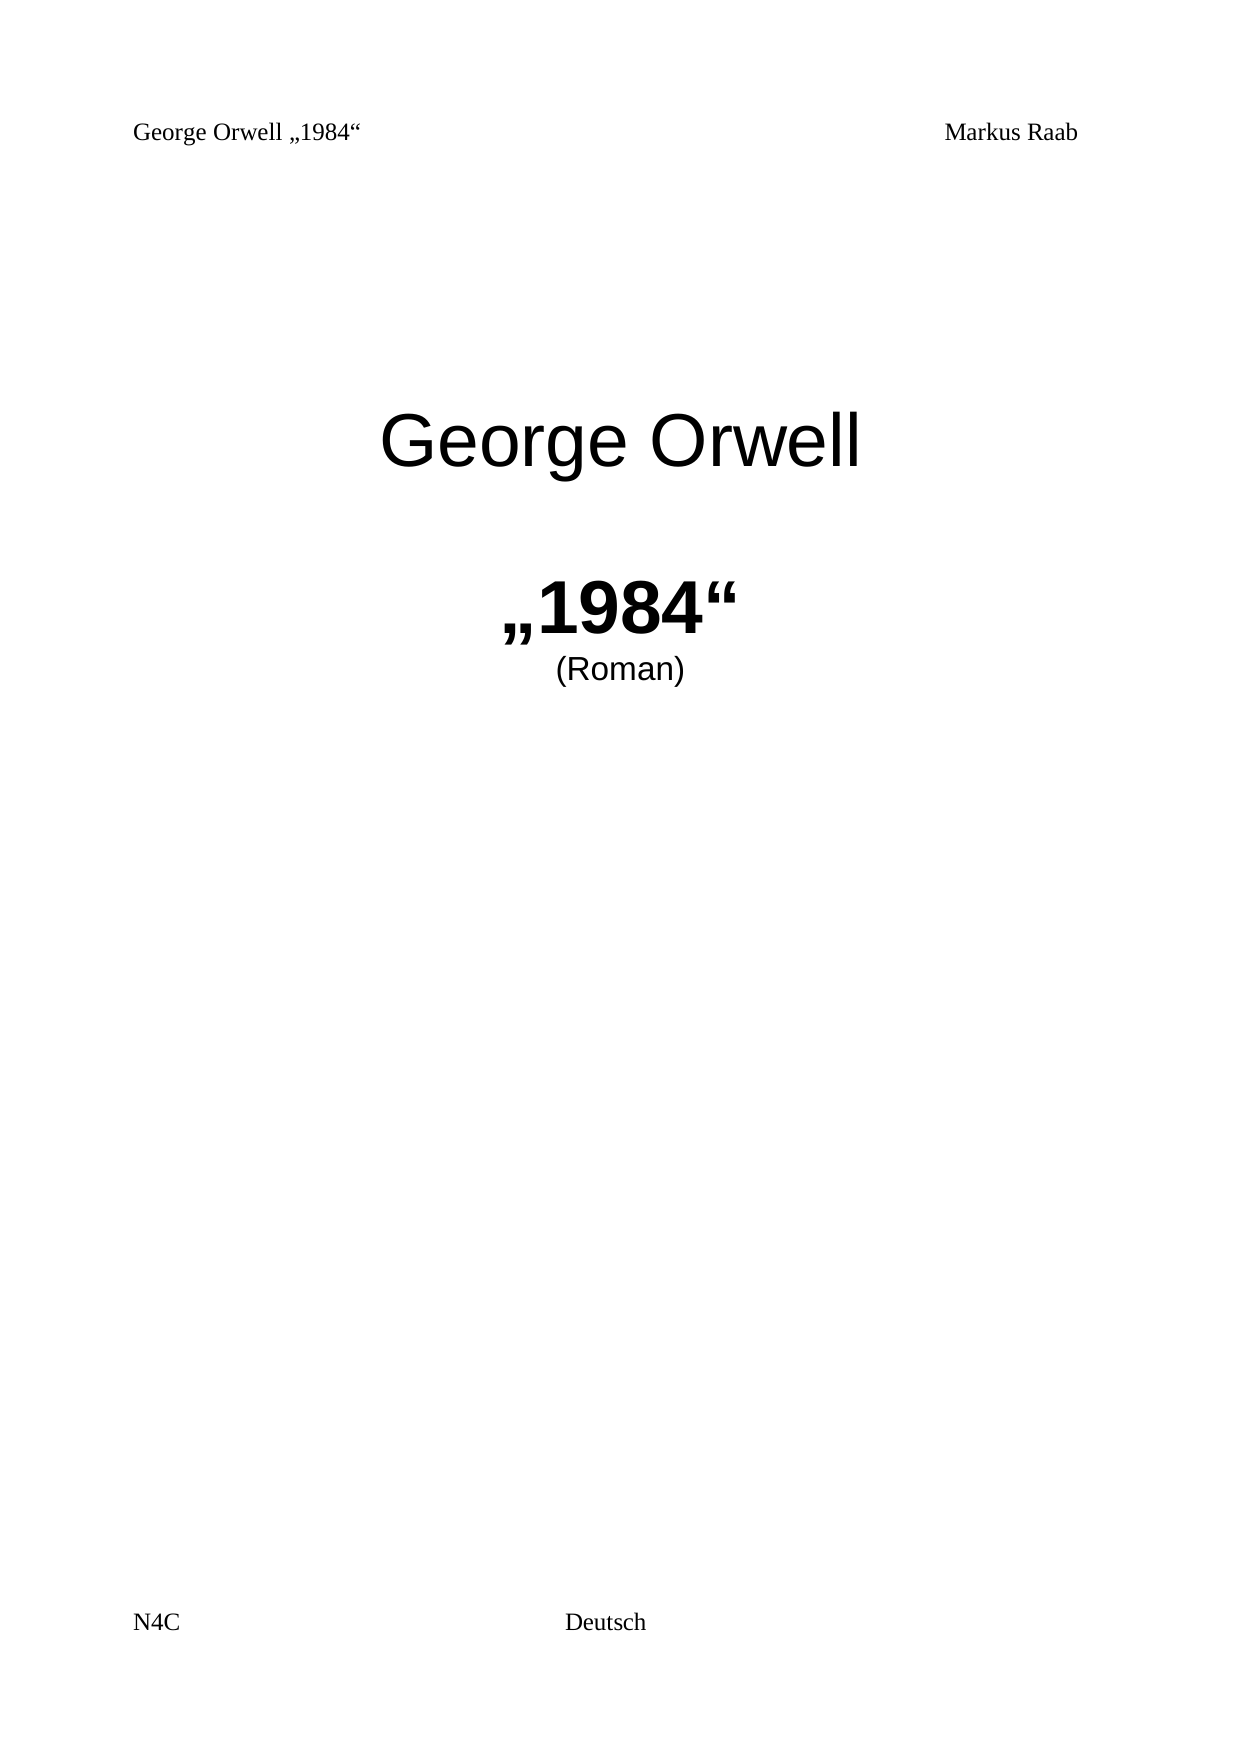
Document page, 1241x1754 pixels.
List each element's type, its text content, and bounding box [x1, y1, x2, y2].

title „1984“ [133, 566, 1107, 650]
title (Roman) [133, 650, 1107, 687]
subtitle George Orwell [133, 398, 1107, 482]
